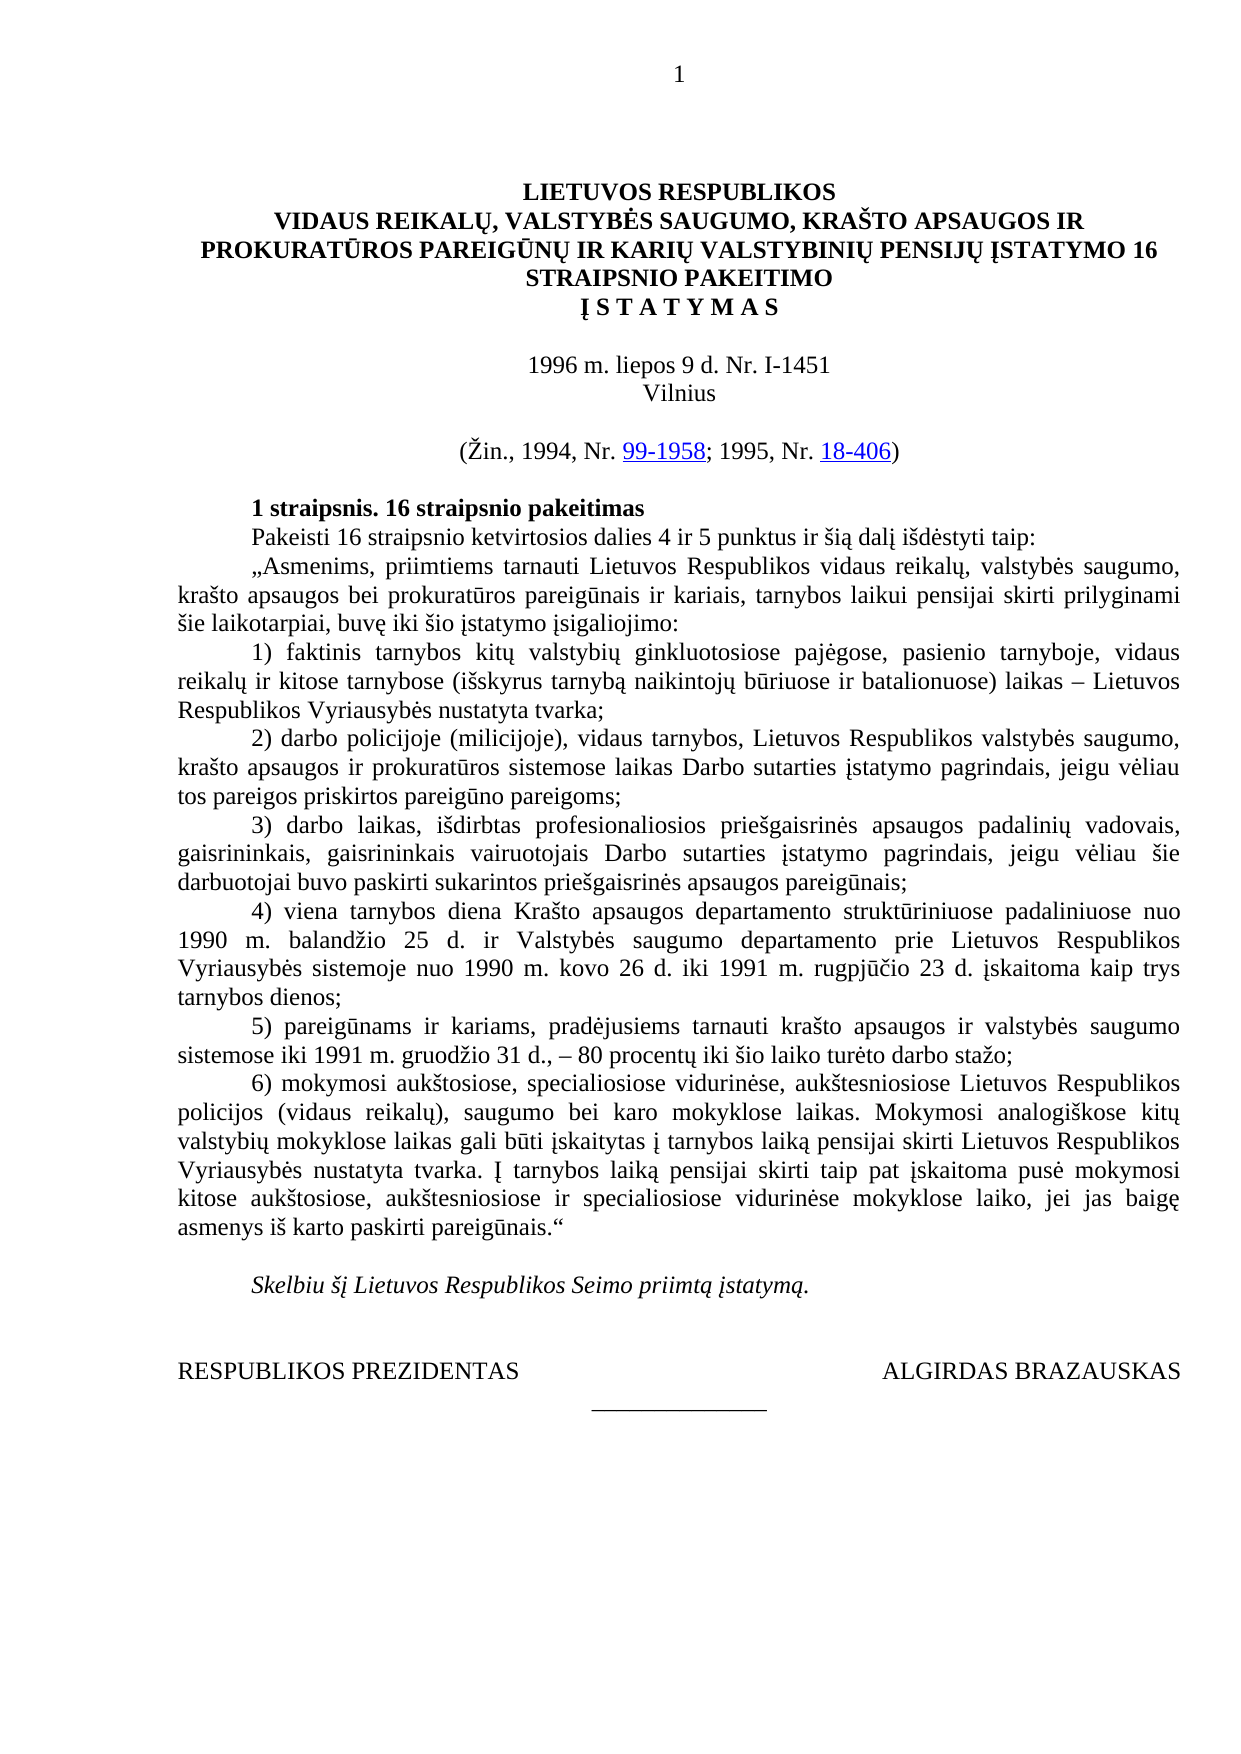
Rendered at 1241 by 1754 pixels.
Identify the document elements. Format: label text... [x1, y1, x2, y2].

text RESPUBLIKOS PREZIDENTAS ALGIRDAS BRAZAUSKAS [177, 1356, 1181, 1385]
text Skelbiu šį Lietuvos Respublikos Seimo priimtą įstatymą. [177, 1270, 1181, 1298]
text (Žin., 1994, Nr. 99-1958; 1995, Nr. 18-406) [177, 436, 1181, 465]
text Vilnius [177, 378, 1181, 407]
text 2) darbo policijoje (milicijoje), vidaus tarnybos, Lietuvos Respublikos valstybės saugumo, krašto apsaugos ir prokuratūros sistemose laikas Darbo sutarties įstatymo pagrindais, jeigu vėliau tos pareigos priskirtos pareigūno pareigoms; [177, 723, 1181, 810]
text 4) viena tarnybos diena Krašto apsaugos departamento struktūriniuose padaliniuose nuo 1990 m. balandžio 25 d. ir Valstybės saugumo departamento prie Lietuvos Respublikos Vyriausybės sistemoje nuo 1990 m. kovo 26 d. iki 1991 m. rugpjūčio 23 d. įskaitoma kaip trys tarnybos dienos; [177, 896, 1181, 1011]
text ______________ [177, 1385, 1181, 1413]
text 1) faktinis tarnybos kitų valstybių ginkluotosiose pajėgose, pasienio tarnyboje, vidaus reikalų ir kitose tarnybose (išskyrus tarnybą naikintojų būriuose ir batalionuose) laikas – Lietuvos Respublikos Vyriausybės nustatyta tvarka; [177, 637, 1181, 723]
text LIETUVOS RESPUBLIKOS [177, 177, 1181, 206]
text „Asmenims, priimtiems tarnauti Lietuvos Respublikos vidaus reikalų, valstybės saugumo, krašto apsaugos bei prokuratūros pareigūnais ir kariais, tarnybos laikui pensijai skirti prilyginami šie laikotarpiai, buvę iki šio įstatymo įsigaliojimo: [177, 551, 1181, 637]
text 1996 m. liepos 9 d. Nr. I-1451 [177, 350, 1181, 378]
text VIDAUS REIKALŲ, VALSTYBĖS SAUGUMO, KRAŠTO APSAUGOS IR PROKURATŪROS PAREIGŪNŲ IR KARIŲ VALSTYBINIŲ PENSIJŲ ĮSTATYMO 16 STRAIPSNIO PAKEITIMO [177, 206, 1181, 292]
text 1 straipsnis. 16 straipsnio pakeitimas [177, 493, 1181, 522]
text 3) darbo laikas, išdirbtas profesionaliosios priešgaisrinės apsaugos padalinių vadovais, gaisrininkais, gaisrininkais vairuotojais Darbo sutarties įstatymo pagrindais, jeigu vėliau šie darbuotojai buvo paskirti sukarintos priešgaisrinės apsaugos pareigūnais; [177, 810, 1181, 896]
text Į S T A T Y M A S [177, 292, 1181, 321]
text 6) mokymosi aukštosiose, specialiosiose vidurinėse, aukštesniosiose Lietuvos Respublikos policijos (vidaus reikalų), saugumo bei karo mokyklose laikas. Mokymosi analogiškose kitų valstybių mokyklose laikas gali būti įskaitytas į tarnybos laiką pensijai skirti Lietuvos Respublikos Vyriausybės nustatyta tvarka. Į tarnybos laiką pensijai skirti taip pat įskaitoma pusė mokymosi kitose aukštosiose, aukštesniosiose ir specialiosiose vidurinėse mokyklose laiko, jei jas baigę asmenys iš karto paskirti pareigūnais.“ [177, 1068, 1181, 1241]
text 5) pareigūnams ir kariams, pradėjusiems tarnauti krašto apsaugos ir valstybės saugumo sistemose iki 1991 m. gruodžio 31 d., – 80 procentų iki šio laiko turėto darbo stažo; [177, 1011, 1181, 1068]
text Pakeisti 16 straipsnio ketvirtosios dalies 4 ir 5 punktus ir šią dalį išdėstyti taip: [177, 522, 1181, 551]
